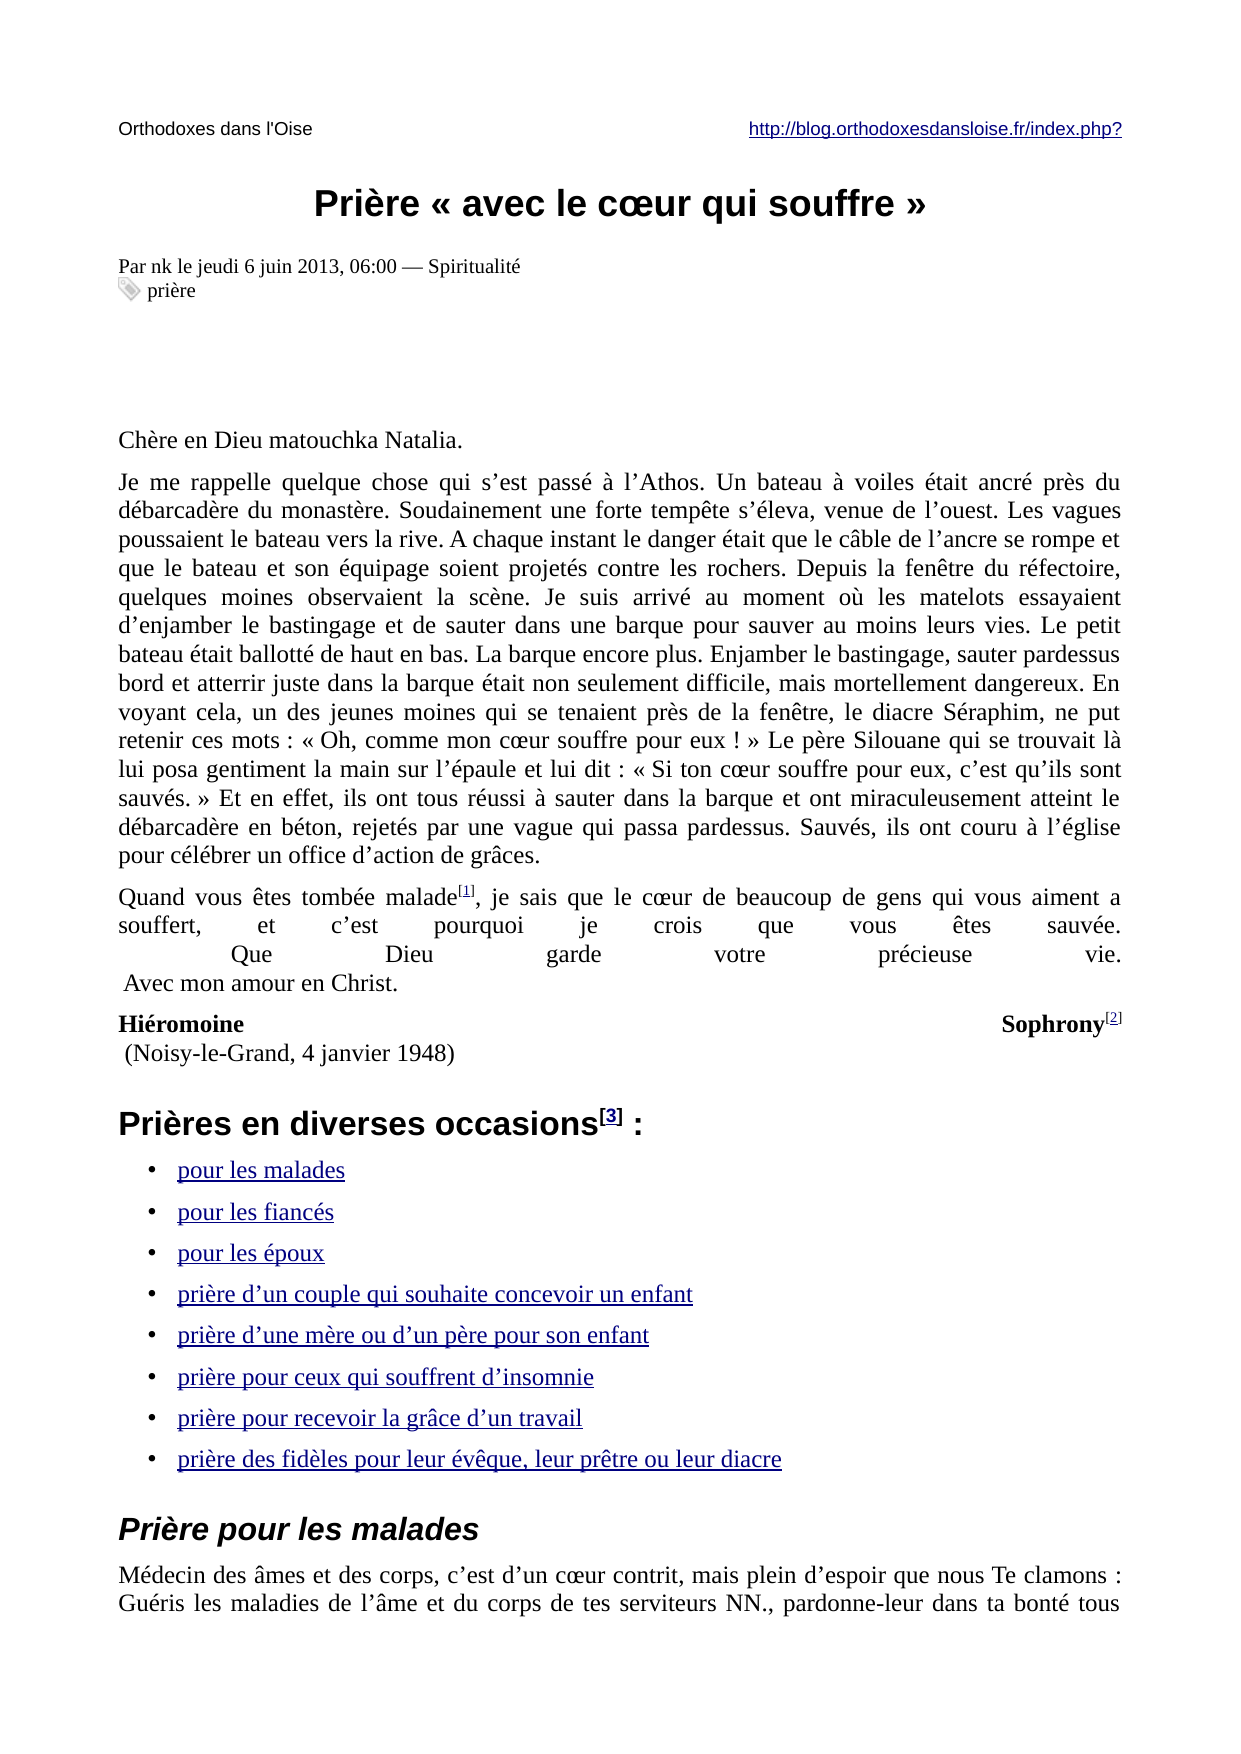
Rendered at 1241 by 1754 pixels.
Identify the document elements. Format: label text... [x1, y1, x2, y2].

list pour les malades [148, 1155, 1122, 1184]
list prière d’une mère ou d’un père pour son enfant [148, 1320, 1122, 1349]
text Chère en Dieu matouchka Natalia. [118, 426, 1122, 454]
text Orthodoxes dans l'Oise http://blog.orthodoxesdansloise.fr/index.php? [118, 118, 1122, 140]
subtitle Prière pour les malades [118, 1510, 1122, 1547]
text Hiéromoine Sophrony[2] (Noisy-le-Grand, 4 janvier 1948) [118, 1009, 1122, 1067]
text Je me rappelle quelque chose qui s’est passé à l’Athos. Un bateau à voiles était ancré près du débarcadère du monastère. Soudainement une forte tempête s’éleva, venue de l’ouest. Les vagues poussaient le bateau vers la rive. A chaque instant le danger était que le câble de l’ancre se rompe et que le bateau et son équipage soient projetés contre les rochers. Depuis la fenêtre du réfectoire, quelques moines observaient la scène. Je suis arrivé au moment où les matelots essayaient d’enjamber le bastingage et de sauter dans une barque pour sauver au moins leurs vies. Le petit bateau était ballotté de haut en bas. La barque encore plus. Enjamber le bastingage, sauter pardessus bord et atterrir juste dans la barque était non seulement difficile, mais mortellement dangereux. En voyant cela, un des jeunes moines qui se tenaient près de la fenêtre, le diacre Séraphim, ne put retenir ces mots : « Oh, comme mon cœur souffre pour eux ! » Le père Silouane qui se trouvait là lui posa gentiment la main sur l’épaule et lui dit : « Si ton cœur souffre pour eux, c’est qu’ils sont sauvés. » Et en effet, ils ont tous réussi à sauter dans la barque et ont miraculeusement atteint le débarcadère en béton, rejetés par une vague qui passa pardessus. Sauvés, ils ont couru à l’église pour célébrer un office d’action de grâces. [118, 467, 1122, 869]
list prière des fidèles pour leur évêque, leur prêtre ou leur diacre [148, 1444, 1122, 1473]
text Par nk le jeudi 6 juin 2013, 06:00 — Spiritualité [118, 254, 1122, 278]
picture [118, 277, 142, 302]
text Médecin des âmes et des corps, c’est d’un cœur contrit, mais plein d’espoir que nous Te clamons : Guéris les maladies de l’âme et du corps de tes serviteurs NN., pardonne-leur dans ta bonté tous [118, 1560, 1122, 1617]
title Prière « avec le cœur qui souffre » [118, 181, 1122, 224]
list pour les fiancés [148, 1197, 1122, 1225]
text Quand vous êtes tombée malade[1], je sais que le cœur de beaucoup de gens qui vous aiment a souffert, et c’est pourquoi je crois que vous êtes sauvée. Que Dieu garde votre précieuse vie. Avec mon amour en Christ. [118, 882, 1122, 997]
list prière pour ceux qui souffrent d’insomnie [148, 1362, 1122, 1390]
text prière [142, 278, 1122, 302]
list prière d’un couple qui souhaite concevoir un enfant [148, 1279, 1122, 1308]
list pour les époux [148, 1238, 1122, 1267]
list prière pour recevoir la grâce d’un travail [148, 1403, 1122, 1432]
subtitle Prières en diverses occasions[3] : [118, 1104, 1122, 1143]
